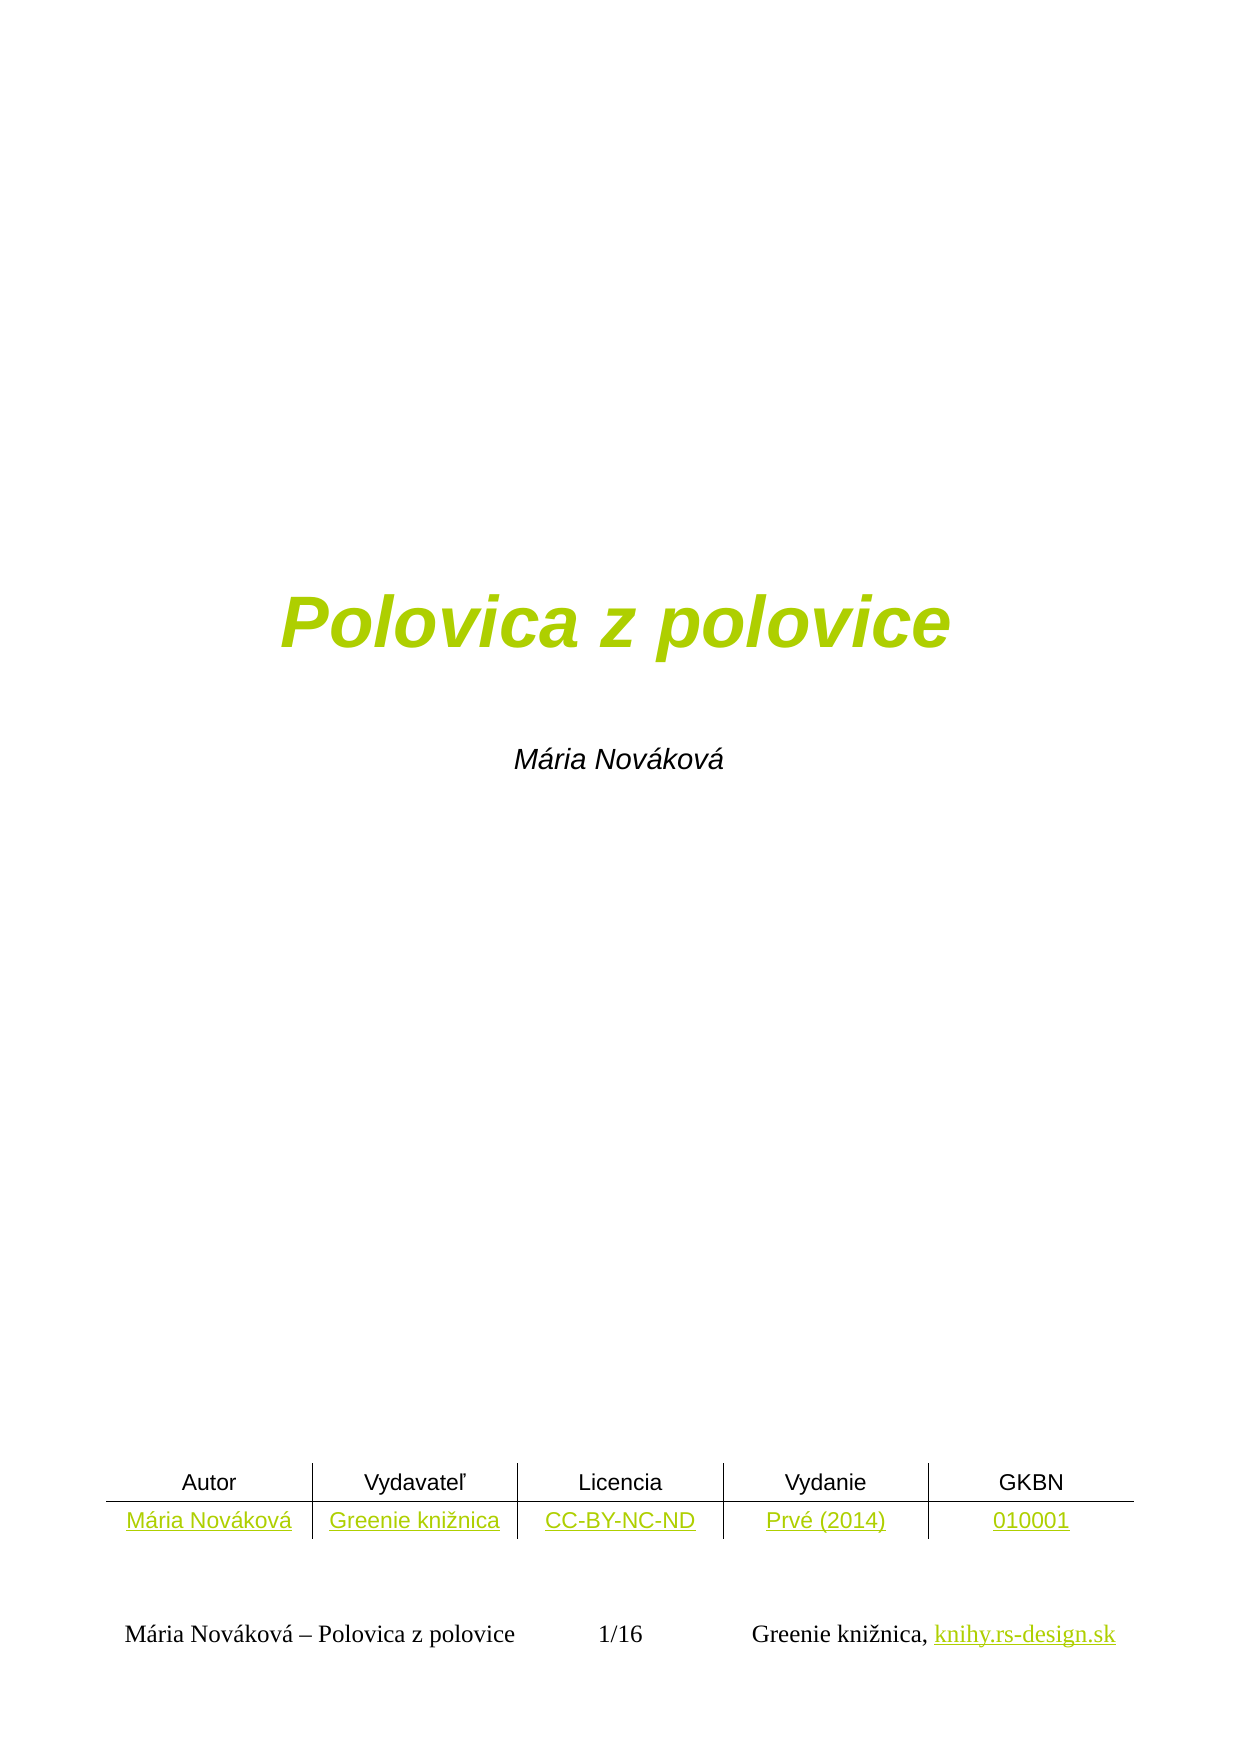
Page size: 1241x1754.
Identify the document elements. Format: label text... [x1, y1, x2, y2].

table_cell Greenie knižnica [313, 1502, 517, 1539]
table_header GKBN [929, 1463, 1134, 1501]
table_header Autor [106, 1463, 312, 1501]
subtitle Mária Nováková [106, 742, 1134, 775]
table_header Vydanie [724, 1463, 928, 1501]
table_header Licencia [518, 1463, 723, 1501]
table_cell 010001 [929, 1502, 1134, 1539]
subtitle Polovica z polovice [106, 579, 1134, 662]
table_header Vydavateľ [313, 1463, 517, 1501]
table_cell Mária Nováková [106, 1502, 312, 1539]
table_cell CC-BY-NC-ND [518, 1502, 723, 1539]
table_cell Prvé (2014) [724, 1502, 928, 1539]
